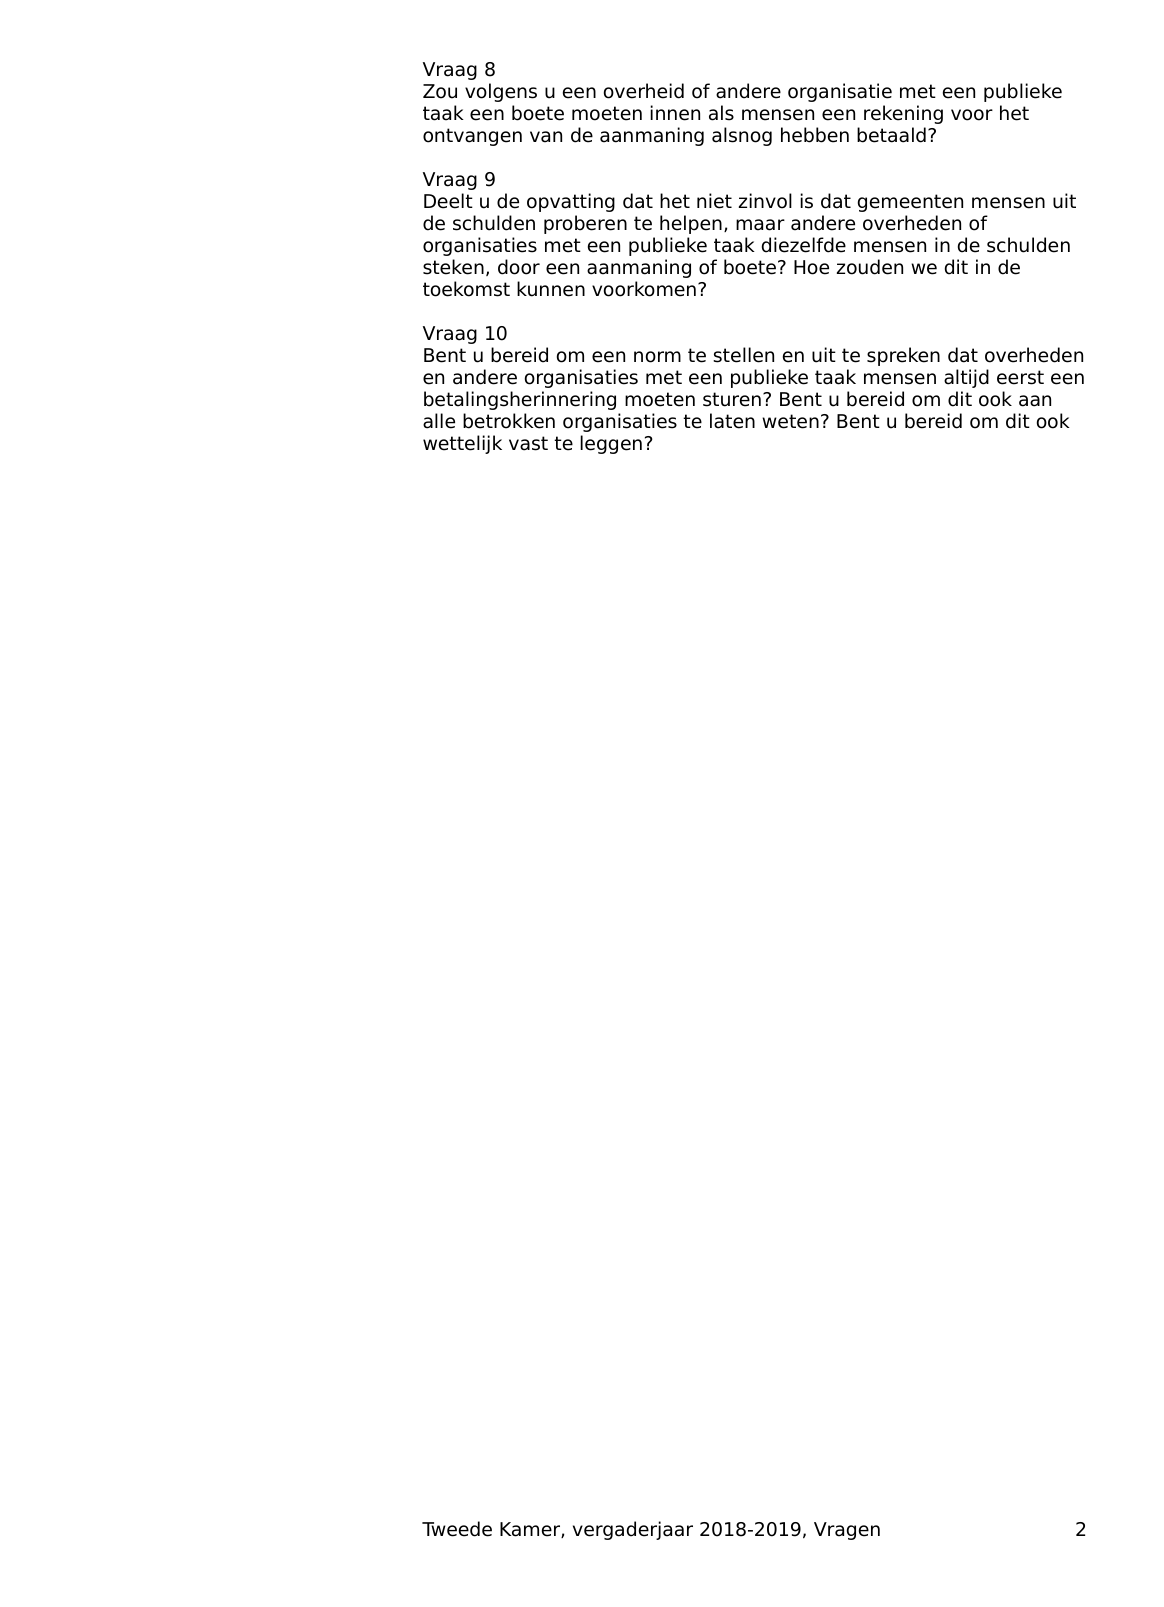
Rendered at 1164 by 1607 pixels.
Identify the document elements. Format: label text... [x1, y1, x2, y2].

text Zou volgens u een overheid of andere organisatie met een publieke taak een boete moeten innen als mensen een rekening voor het ontvangen van de aanmaning alsnog hebben betaald? [422, 81, 1087, 147]
text Vraag 8 [422, 59, 1087, 81]
text Bent u bereid om een norm te stellen en uit te spreken dat overheden en andere organisaties met een publieke taak mensen altijd eerst een betalingsherinnering moeten sturen? Bent u bereid om dit ook aan alle betrokken organisaties te laten weten? Bent u bereid om dit ook wettelijk vast te leggen? [422, 345, 1087, 455]
text Vraag 10 [422, 323, 1087, 345]
text Vraag 9 [422, 169, 1087, 191]
text Deelt u de opvatting dat het niet zinvol is dat gemeenten mensen uit de schulden proberen te helpen, maar andere overheden of organisaties met een publieke taak diezelfde mensen in de schulden steken, door een aanmaning of boete? Hoe zouden we dit in de toekomst kunnen voorkomen? [422, 191, 1087, 301]
